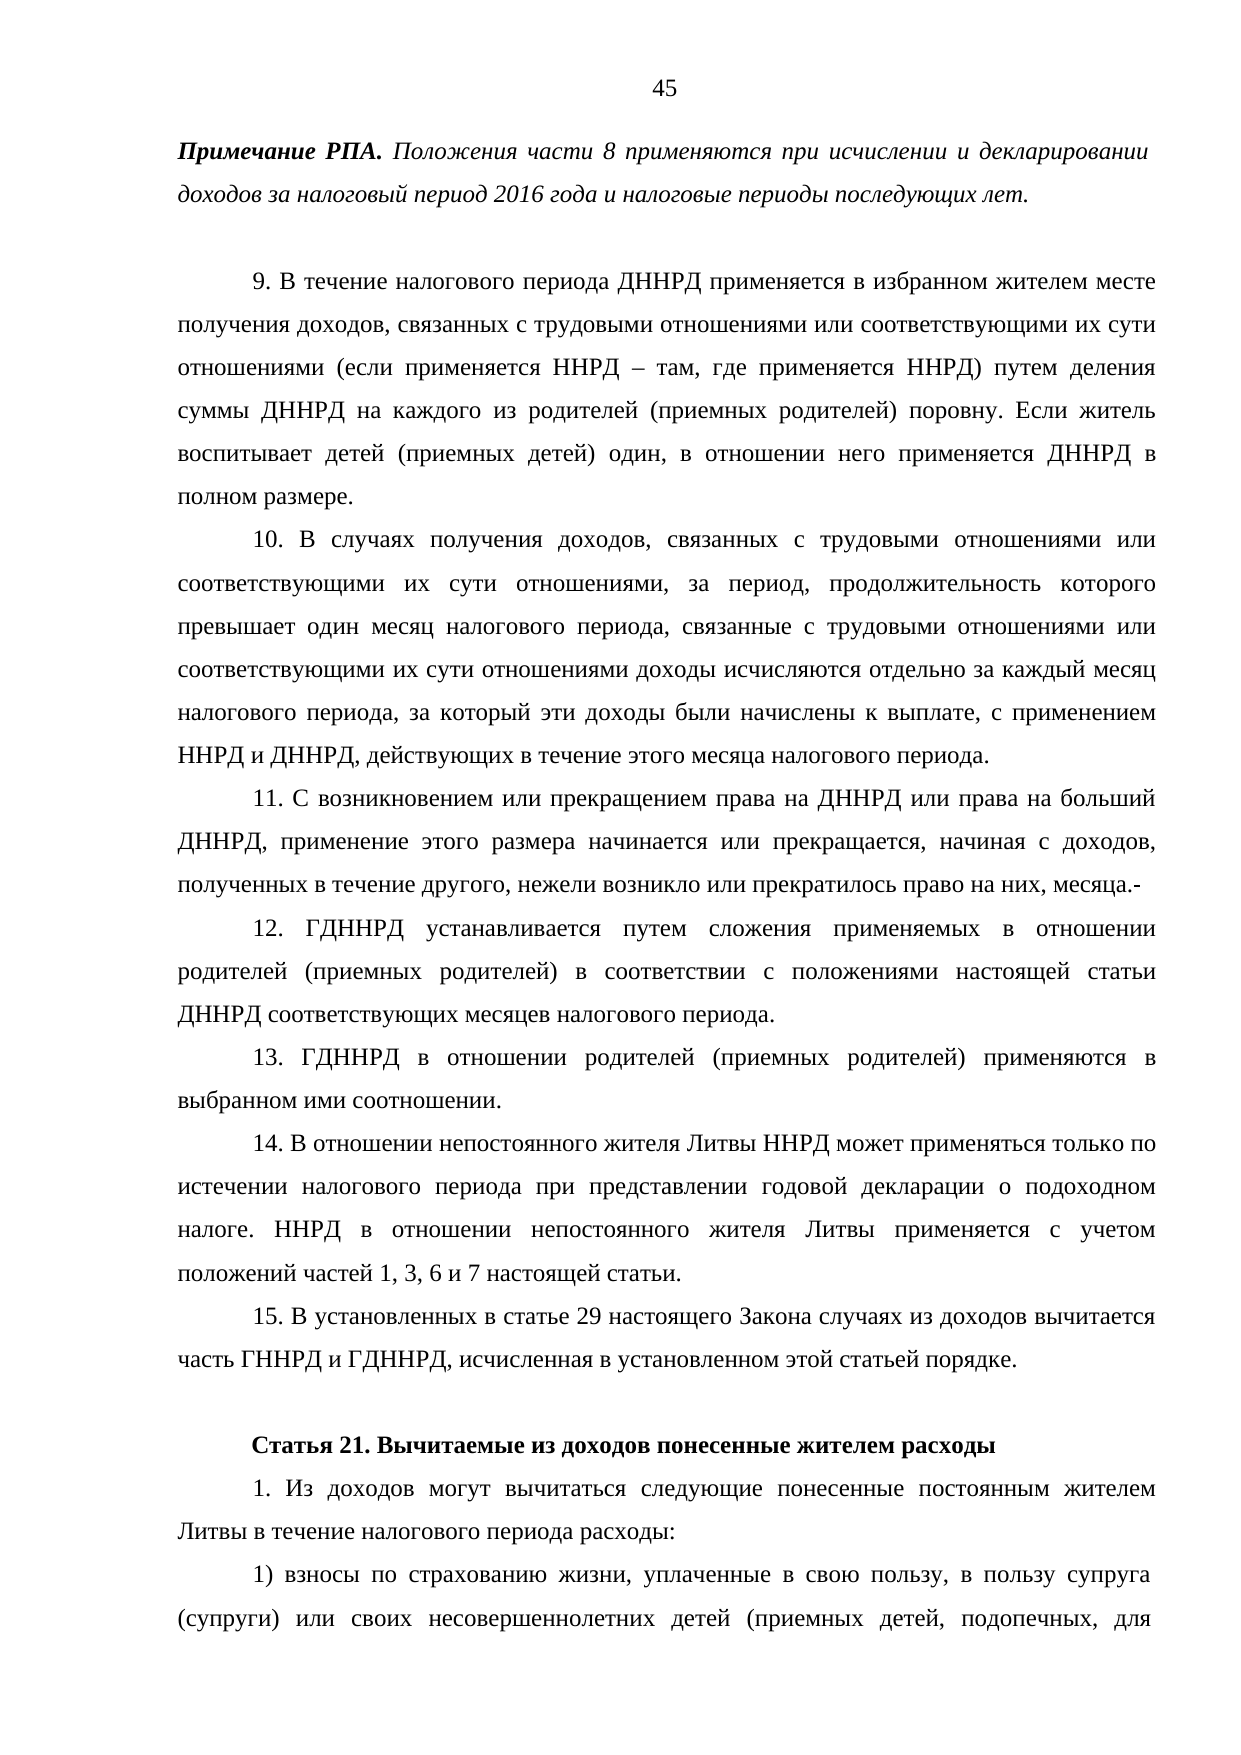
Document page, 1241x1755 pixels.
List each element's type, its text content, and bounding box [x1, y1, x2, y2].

text 9. В течение налогового периода ДННРД применяется в избранном жителем месте получения доходов, связанных с трудовыми отношениями или соответствующими их сути отношениями (если применяется ННРД – там, где применяется ННРД) путем деления суммы ДННРД на каждого из родителей (приемных родителей) поровну. Если житель воспитывает детей (приемных детей) один, в отношении него применяется ДННРД в полном размере. [177, 266, 1157, 510]
text 10. В случаях получения доходов, связанных с трудовыми отношениями или соответствующими их сути отношениями, за период, продолжительность которого превышает один месяц налогового периода, связанные с трудовыми отношениями или соответствующими их сути отношениями доходы исчисляются отдельно за каждый месяц налогового периода, за который эти доходы были начислены к выплате, с применением ННРД и ДННРД, действующих в течение этого месяца налогового периода. [177, 524, 1157, 769]
text 11. С возникновением или прекращением права на ДННРД или права на больший ДННРД, применение этого размера начинается или прекращается, начиная с доходов, полученных в течение другого, нежели возникло или прекратилось право на них, месяца. [177, 783, 1157, 898]
text 13. ГДННРД в отношении родителей (приемных родителей) применяются в выбранном ими соотношении. [177, 1042, 1157, 1114]
text 15. В установленных в статье 29 настоящего Закона случаях из доходов вычитается часть ГННРД и ГДННРД, исчисленная в установленном этой статьей порядке. [177, 1301, 1157, 1373]
text 1) взносы по страхованию жизни, уплаченные в свою пользу, в пользу супруга (супруги) или своих несовершеннолетних детей (приемных детей, подопечных, для [177, 1559, 1152, 1631]
text 1. Из доходов могут вычитаться следующие понесенные постоянным жителем Литвы в течение налогового периода расходы: [177, 1473, 1157, 1545]
text Статья 21. Вычитаемые из доходов понесенные жителем расходы [251, 1430, 1157, 1459]
text 14. В отношении непостоянного жителя Литвы ННРД может применяться только по истечении налогового периода при представлении годовой декларации о подоходном налоге. ННРД в отношении непостоянного жителя Литвы применяется с учетом положений частей 1, 3, 6 и 7 настоящей статьи. [177, 1128, 1157, 1286]
text 12. ГДННРД устанавливается путем сложения применяемых в отношении родителей (приемных родителей) в соответствии с положениями настоящей статьи ДННРД соответствующих месяцев налогового периода. [177, 913, 1157, 1028]
text Примечание РПА. Положения части 8 применяются при исчислении и декларировании доходов за налоговый период 2016 года и налоговые периоды последующих лет. [177, 136, 1152, 208]
